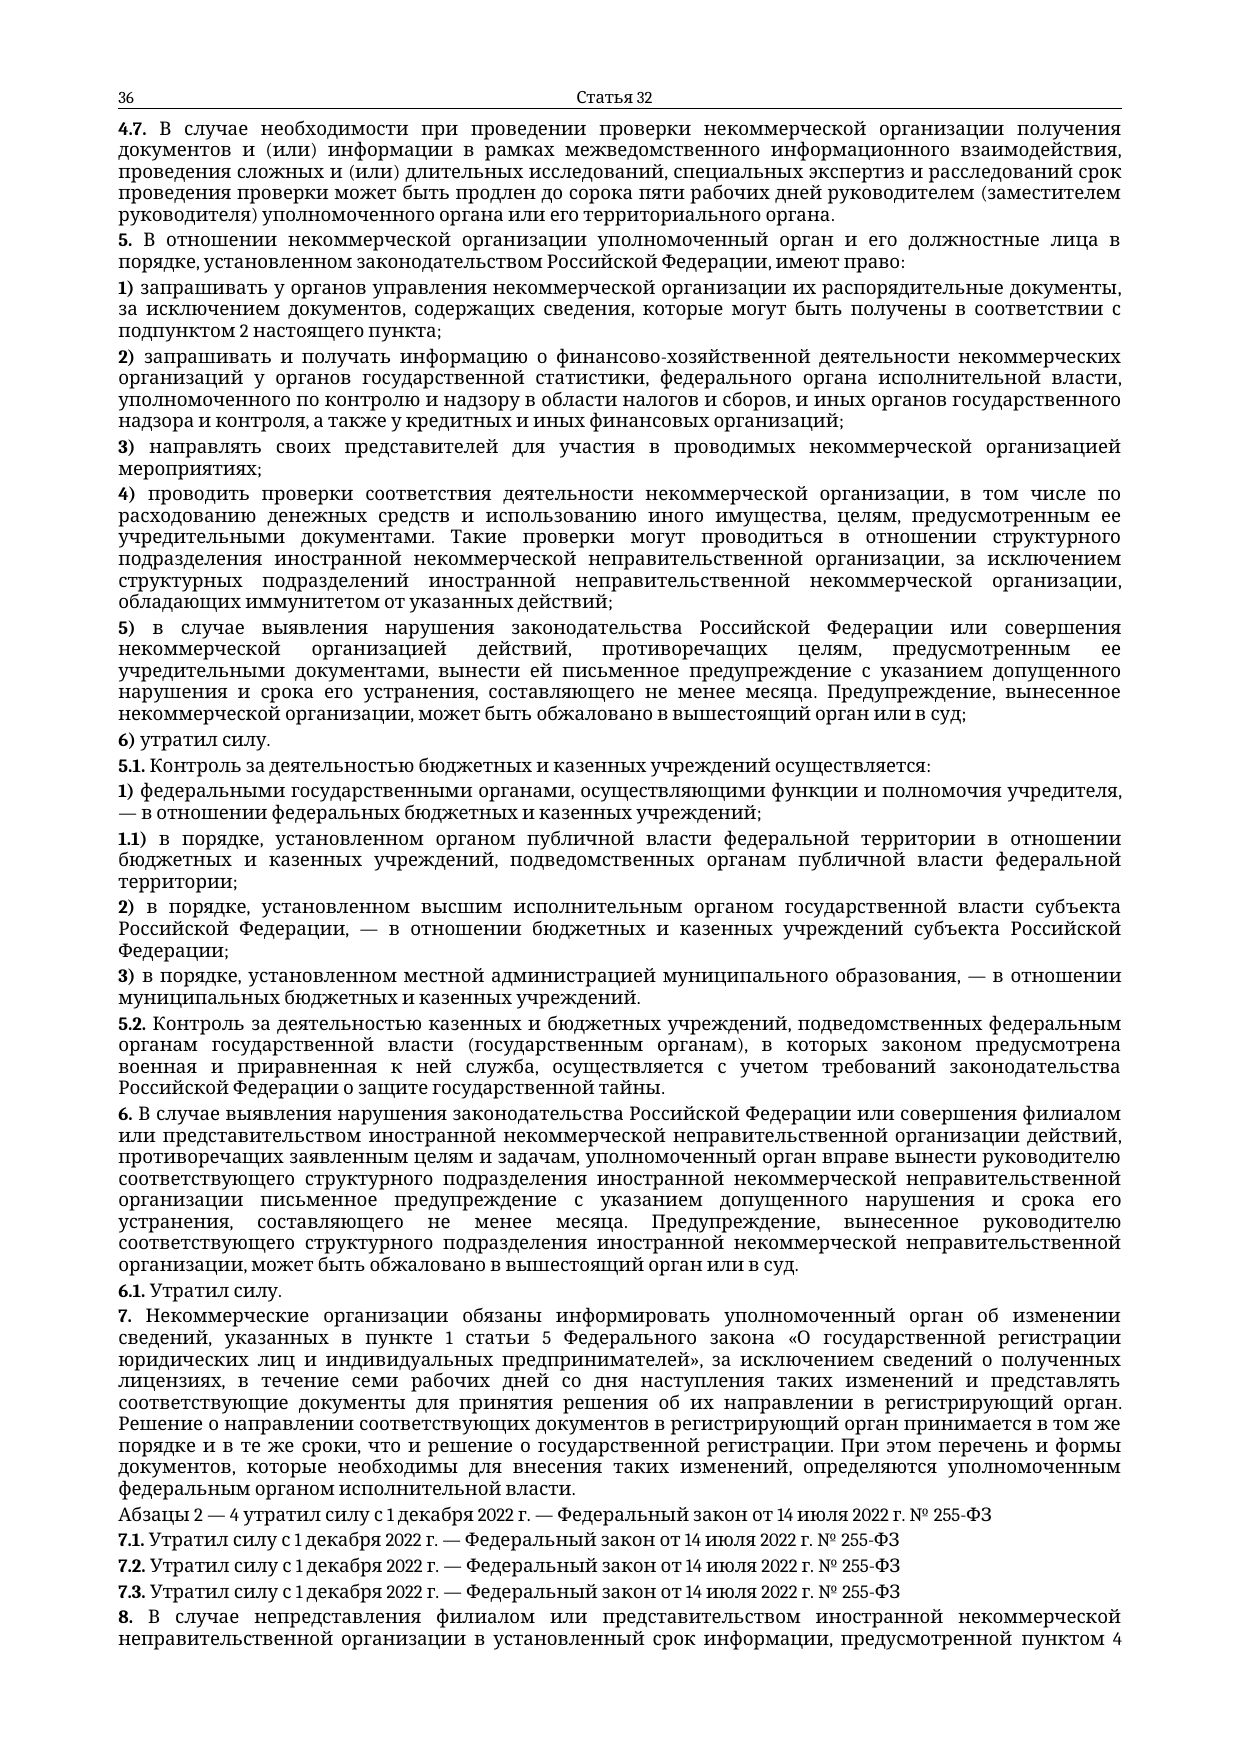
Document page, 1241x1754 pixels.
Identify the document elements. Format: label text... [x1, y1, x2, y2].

text 1.1) в порядке, установленном органом публичной власти федеральной территории в отношении бюджетных и казенных учреждений, подведомственных органам публичной власти федеральной территории; [118, 828, 1122, 893]
text 1) федеральными государственными органами, осуществляющими функции и полномочия учредителя, — в отношении федеральных бюджетных и казенных учреждений; [118, 781, 1122, 824]
text 5.1. Контроль за деятельностью бюджетных и казенных учреждений осуществляется: [118, 755, 1122, 777]
text 5) в случае выявления нарушения законодательства Российской Федерации или совершения некоммерческой организацией действий, противоречащих целям, предусмотренным ее учредительными документами, вынести ей письменное предупреждение с указанием допущенного нарушения и срока его устранения, составляющего не менее месяца. Предупреждение, вынесенное некоммерческой организации, может быть обжаловано в вышестоящий орган или в суд; [118, 617, 1122, 725]
text 2) в порядке, установленном высшим исполнительным органом государственной власти субъекта Российской Федерации, — в отношении бюджетных и казенных учреждений субъекта Российской Федерации; [118, 897, 1122, 962]
text 5.2. Контроль за деятельностью казенных и бюджетных учреждений, подведомственных федеральным органам государственной власти (государственным органам), в которых законом предусмотрена военная и приравненная к ней служба, осуществляется с учетом требований законодательства Российской Федерации о защите государственной тайны. [118, 1013, 1122, 1099]
text 4) проводить проверки соответствия деятельности некоммерческой организации, в том числе по расходованию денежных средств и использованию иного имущества, целям, предусмотренным ее учредительными документами. Такие проверки могут проводиться в отношении структурного подразделения иностранной некоммерческой неправительственной организации, за исключением структурных подразделений иностранной неправительственной некоммерческой организации, обладающих иммунитетом от указанных действий; [118, 484, 1122, 613]
text 3) в порядке, установленном местной администрацией муниципального образования, — в отношении муниципальных бюджетных и казенных учреждений. [118, 966, 1122, 1009]
text 6.1. Утратил силу. [118, 1280, 1122, 1302]
text 7.2. Утратил силу с 1 декабря 2022 г. — Федеральный закон от 14 июля 2022 г. № 255-ФЗ [118, 1556, 1122, 1577]
text 1) запрашивать у органов управления некоммерческой организации их распорядительные документы, за исключением документов, содержащих сведения, которые могут быть получены в соответствии с подпунктом 2 настоящего пункта; [118, 277, 1122, 342]
text 7.1. Утратил силу с 1 декабря 2022 г. — Федеральный закон от 14 июля 2022 г. № 255-ФЗ [118, 1530, 1122, 1551]
text 6. В случае выявления нарушения законодательства Российской Федерации или совершения филиалом или представительством иностранной некоммерческой неправительственной организации действий, противоречащих заявленным целям и задачам, уполномоченный орган вправе вынести руководителю соответствующего структурного подразделения иностранной некоммерческой неправительственной организации письменное предупреждение с указанием допущенного нарушения и срока его устранения, составляющего не менее месяца. Предупреждение, вынесенное руководителю соответствующего структурного подразделения иностранной некоммерческой неправительственной организации, может быть обжаловано в вышестоящий орган или в суд. [118, 1103, 1122, 1276]
text 7.3. Утратил силу с 1 декабря 2022 г. — Федеральный закон от 14 июля 2022 г. № 255-ФЗ [118, 1581, 1122, 1603]
text 3) направлять своих представителей для участия в проводимых некоммерческой организацией мероприятиях; [118, 437, 1122, 480]
text 6) утратил силу. [118, 729, 1122, 751]
text 2) запрашивать и получать информацию о финансово-хозяйственной деятельности некоммерческих организаций у органов государственной статистики, федерального органа исполнительной власти, уполномоченного по контролю и надзору в области налогов и сборов, и иных органов государственного надзора и контроля, а также у кредитных и иных финансовых организаций; [118, 346, 1122, 432]
text 8. В случае непредставления филиалом или представительством иностранной некоммерческой неправительственной организации в установленный срок информации, предусмотренной пунктом 4 [118, 1607, 1122, 1650]
text 7. Некоммерческие организации обязаны информировать уполномоченный орган об изменении сведений, указанных в пункте 1 статьи 5 Федерального закона «О государственной регистрации юридических лиц и индивидуальных предпринимателей», за исключением сведений о полученных лицензиях, в течение семи рабочих дней со дня наступления таких изменений и представлять соответствующие документы для принятия решения об их направлении в регистрирующий орган. Решение о направлении соответствующих документов в регистрирующий орган принимается в том же порядке и в те же сроки, что и решение о государственной регистрации. При этом перечень и формы документов, которые необходимы для внесения таких изменений, определяются уполномоченным федеральным органом исполнительной власти. [118, 1306, 1122, 1500]
text Абзацы 2 — 4 утратил силу с 1 декабря 2022 г. — Федеральный закон от 14 июля 2022 г. № 255-ФЗ [118, 1504, 1122, 1526]
text 5. В отношении некоммерческой организации уполномоченный орган и его должностные лица в порядке, установленном законодательством Российской Федерации, имеют право: [118, 230, 1122, 273]
text 4.7. В случае необходимости при проведении проверки некоммерческой организации получения документов и (или) информации в рамках межведомственного информационного взаимодействия, проведения сложных и (или) длительных исследований, специальных экспертиз и расследований срок проведения проверки может быть продлен до сорока пяти рабочих дней руководителем (заместителем руководителя) уполномоченного органа или его территориального органа. [118, 118, 1122, 226]
